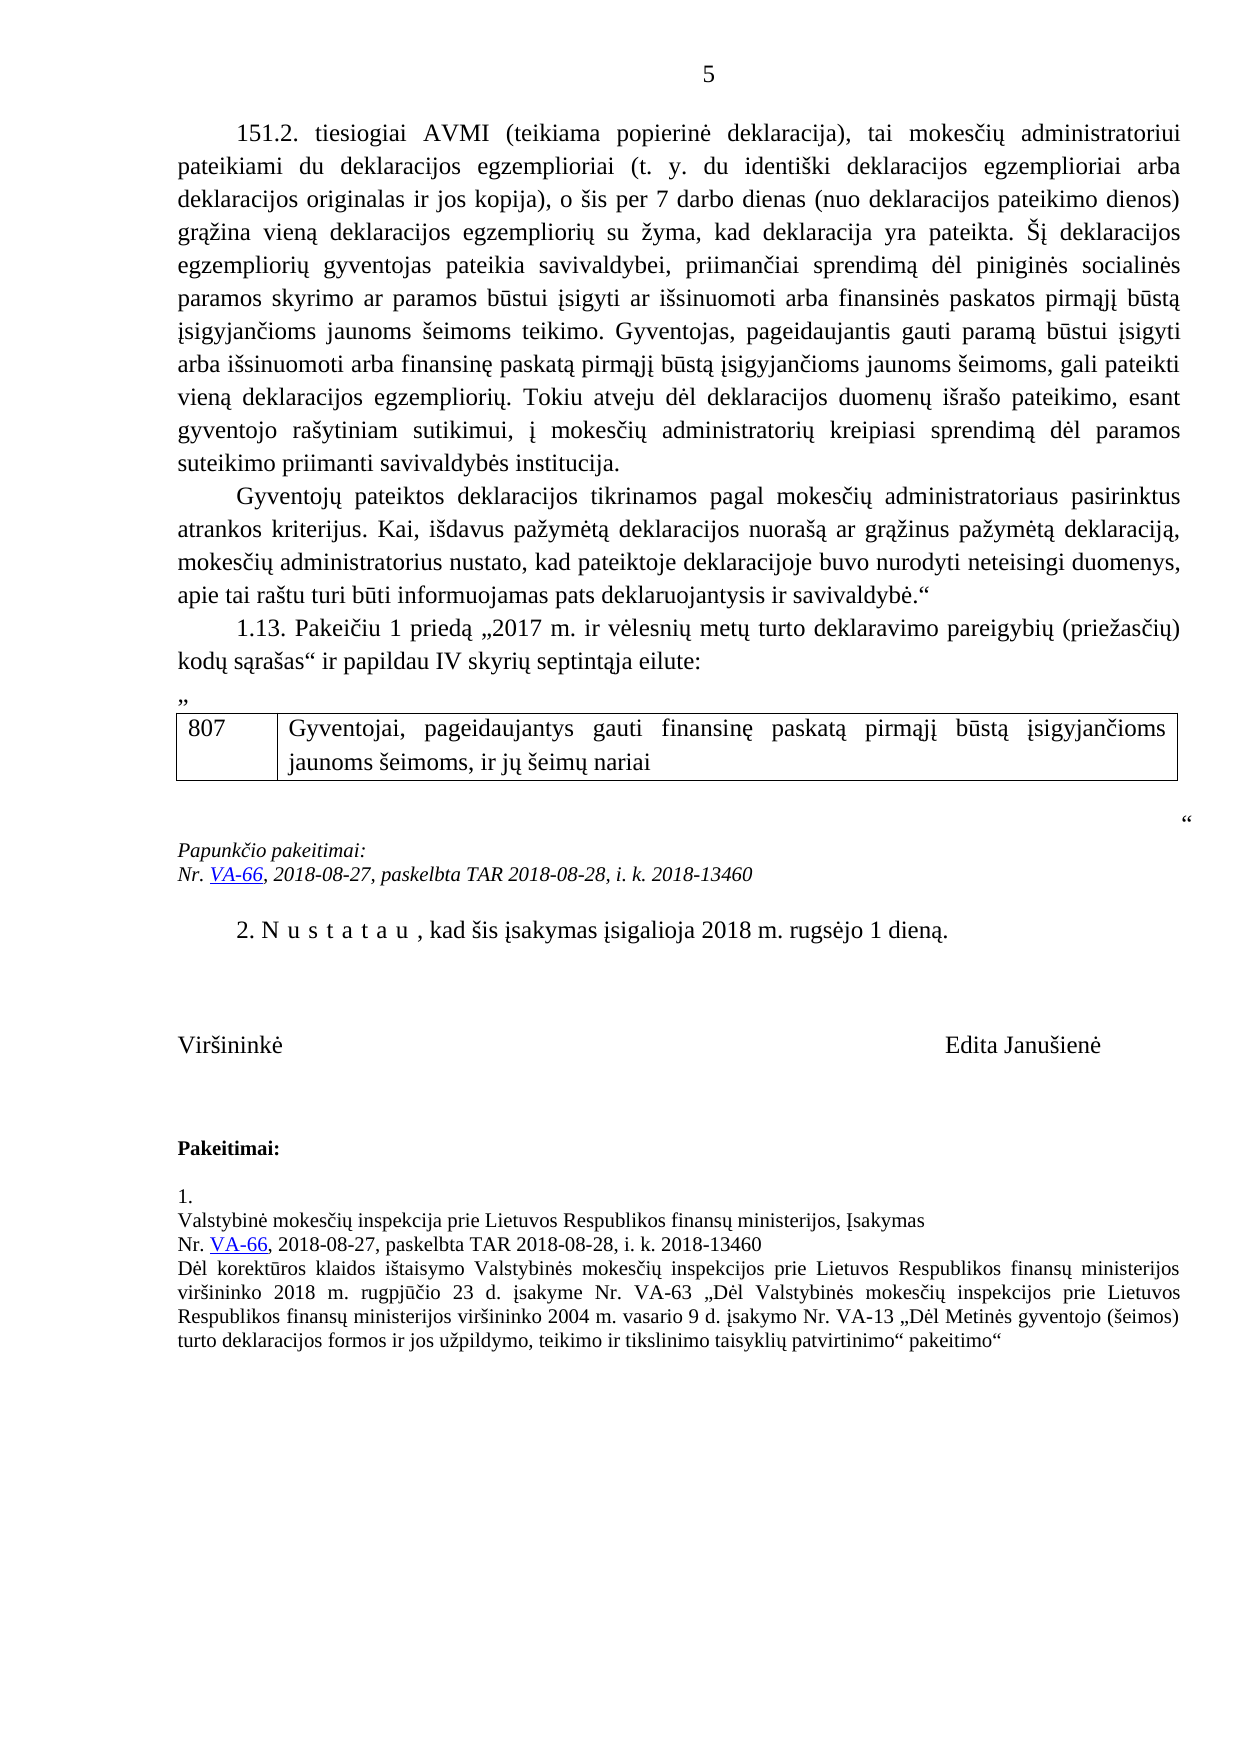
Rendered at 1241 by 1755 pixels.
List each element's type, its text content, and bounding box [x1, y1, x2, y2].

text 151.2. tiesiogiai AVMI (teikiama popierinė deklaracija), tai mokesčių administratoriui pateikiami du deklaracijos egzemplioriai (t. y. du identiški deklaracijos egzemplioriai arba deklaracijos originalas ir jos kopija), o šis per 7 darbo dienas (nuo deklaracijos pateikimo dienos) grąžina vieną deklaracijos egzempliorių su žyma, kad deklaracija yra pateikta. Šį deklaracijos egzempliorių gyventojas pateikia savivaldybei, priimančiai sprendimą dėl piniginės socialinės paramos skyrimo ar paramos būstui įsigyti ar išsinuomoti arba finansinės paskatos pirmąjį būstą įsigyjančioms jaunoms šeimoms teikimo. Gyventojas, pageidaujantis gauti paramą būstui įsigyti arba išsinuomoti arba finansinę paskatą pirmąjį būstą įsigyjančioms jaunoms šeimoms, gali pateikti vieną deklaracijos egzempliorių. Tokiu atveju dėl deklaracijos duomenų išrašo pateikimo, esant gyventojo rašytiniam sutikimui, į mokesčių administratorių kreipiasi sprendimą dėl paramos suteikimo priimanti savivaldybės institucija. [177, 118, 1181, 477]
text Dėl korektūros klaidos ištaisymo Valstybinės mokesčių inspekcijos prie Lietuvos Respublikos finansų ministerijos viršininko 2018 m. rugpjūčio 23 d. įsakyme Nr. VA-63 „Dėl Valstybinės mokesčių inspekcijos prie Lietuvos Respublikos finansų ministerijos viršininko 2004 m. vasario 9 d. įsakymo Nr. VA-13 „Dėl Metinės gyventojo (šeimos) turto deklaracijos formos ir jos užpildymo, teikimo ir tikslinimo taisyklių patvirtinimo“ pakeitimo“ [177, 1256, 1181, 1352]
text Gyventojų pateiktos deklaracijos tikrinamos pagal mokesčių administratoriaus pasirinktus atrankos kriterijus. Kai, išdavus pažymėtą deklaracijos nuorašą ar grąžinus pažymėtą deklaraciją, mokesčių administratorius nustato, kad pateiktoje deklaracijoje buvo nurodyti neteisingi duomenys, apie tai raštu turi būti informuojamas pats deklaruojantysis ir savivaldybė.“ [177, 481, 1181, 609]
text Nr. VA-66, 2018-08-27, paskelbta TAR 2018-08-28, i. k. 2018-13460 [177, 862, 1181, 886]
text Pakeitimai: [177, 1136, 1181, 1160]
table_header 807 [177, 714, 277, 779]
text 1. [177, 1184, 1181, 1208]
text Papunkčio pakeitimai: [177, 838, 1181, 862]
table_header Gyventojai, pageidaujantys gauti finansinę paskatą pirmąjį būstą įsigyjančioms jaunoms šeimoms, ir jų šeimų nariai [278, 714, 1177, 779]
text 1.13. Pakeičiu 1 priedą „2017 m. ir vėlesnių metų turto deklaravimo pareigybių (priežasčių) kodų sąrašas“ ir papildau IV skyrių septintąja eilute: [177, 613, 1181, 675]
text Valstybinė mokesčių inspekcija prie Lietuvos Respublikos finansų ministerijos, Įsakymas [177, 1208, 1181, 1232]
text Nr. VA-66, 2018-08-27, paskelbta TAR 2018-08-28, i. k. 2018-13460 [177, 1232, 1181, 1256]
text Viršininkė Edita Janušienė [177, 1030, 1181, 1059]
text 2. Nustatau, kad šis įsakymas įsigalioja 2018 m. rugsėjo 1 dieną. [177, 915, 1181, 944]
text „ [177, 679, 1181, 708]
text “ [177, 809, 1181, 838]
